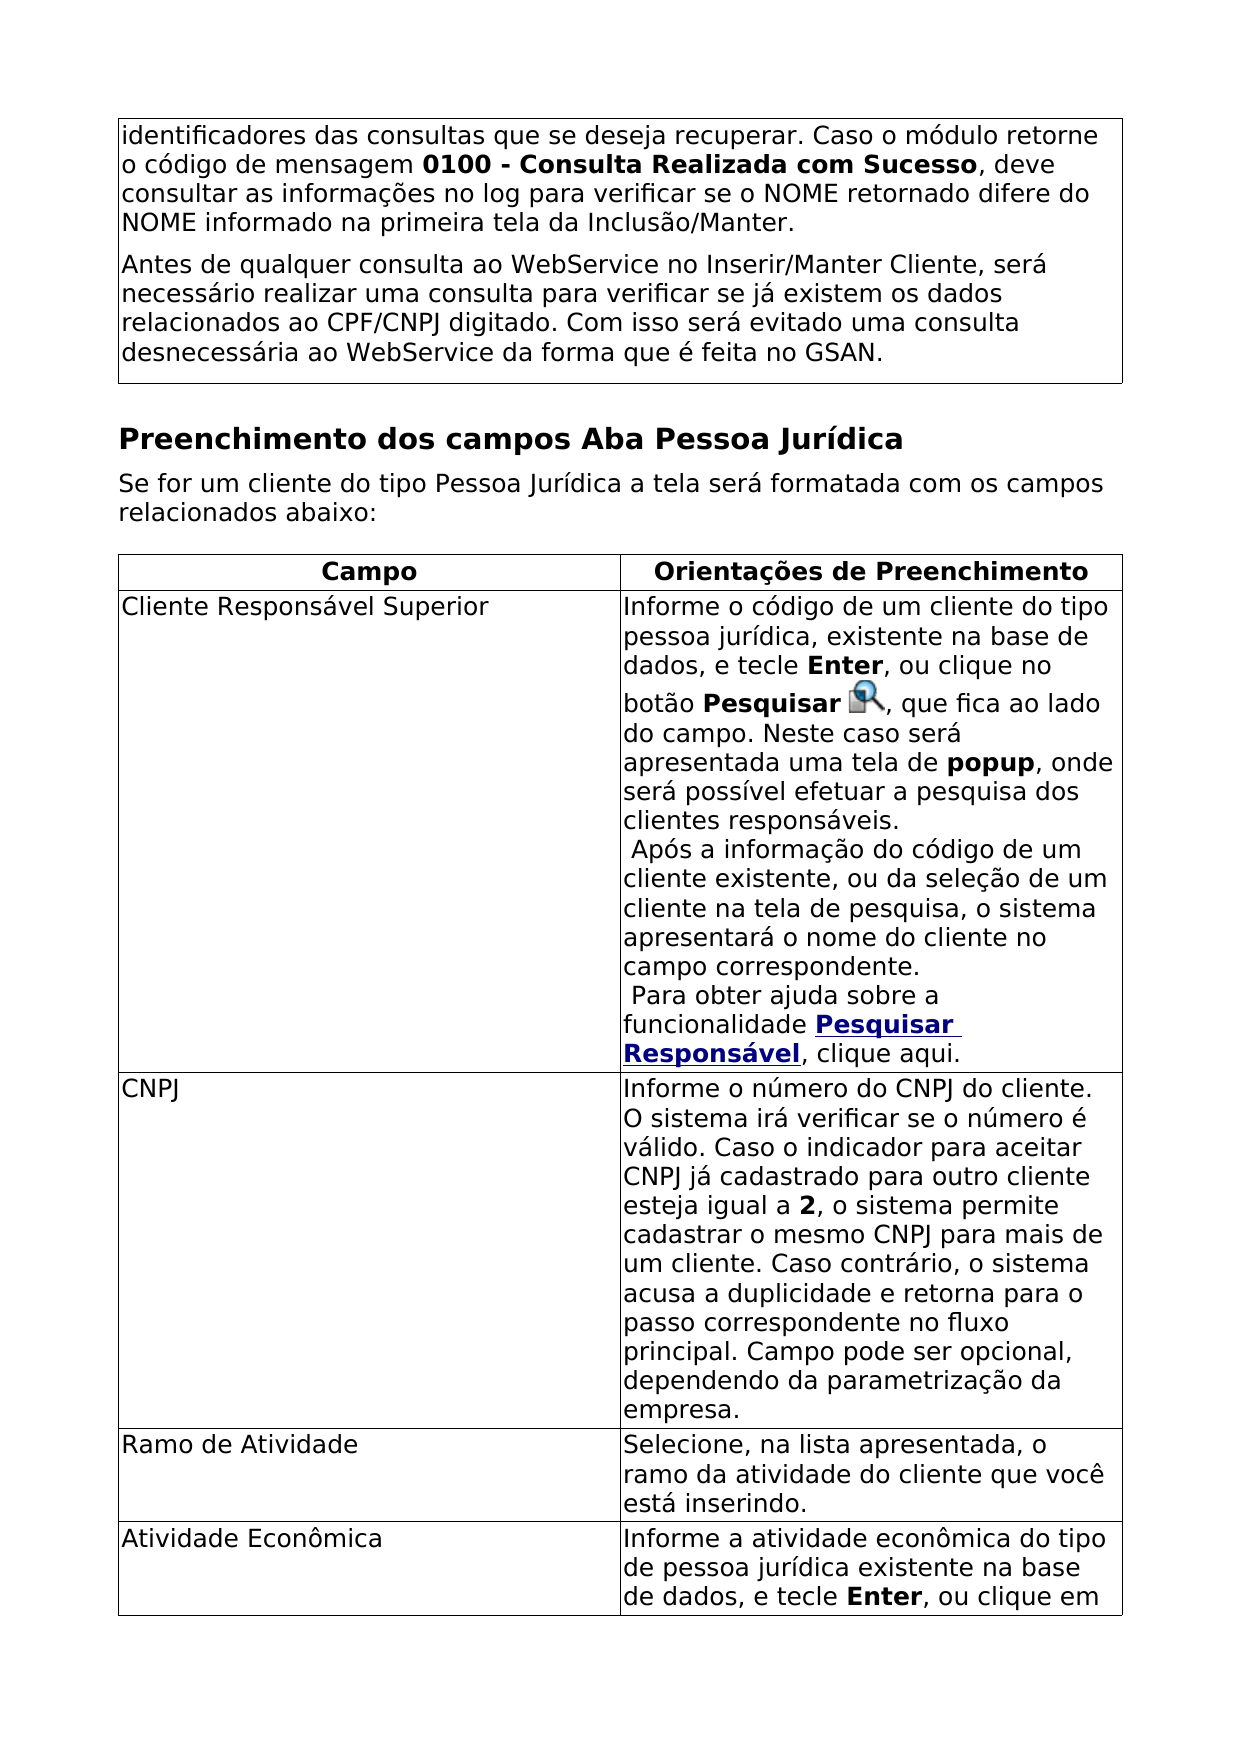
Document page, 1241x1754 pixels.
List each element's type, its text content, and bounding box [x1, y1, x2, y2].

table_cell Informe a atividade econômica do tipo de pessoa jurídica existente na base de dados, e tecle Enter, ou clique em [621, 1522, 1122, 1614]
table_cell Ramo de Atividade [119, 1429, 620, 1521]
table_cell Informe o número do CNPJ do cliente. O sistema irá verificar se o número é válido. Caso o indicador para aceitar CNPJ já cadastrado para outro cliente esteja igual a 2, o sistema permite cadastrar o mesmo CNPJ para mais de um cliente. Caso contrário, o sistema acusa a duplicidade e retorna para o passo correspondente no fluxo principal. Campo pode ser opcional, dependendo da parametrização da empresa. [621, 1073, 1122, 1428]
table_cell CNPJ [119, 1073, 620, 1428]
table_cell Cliente Responsável Superior [119, 591, 620, 1072]
text Se for um cliente do tipo Pessoa Jurídica a tela será formatada com os campos relacionados abaixo: [118, 469, 1122, 527]
table_cell Atividade Econômica [119, 1522, 620, 1614]
picture [848, 680, 885, 713]
subtitle Preenchimento dos campos Aba Pessoa Jurídica [118, 422, 1122, 456]
table_cell Informe o código de um cliente do tipo pessoa jurídica, existente na base de dados, e tecle Enter, ou clique no botão Pesquisar , que fica ao lado do campo. Neste caso será apresentada uma tela de popup, onde será possível efetuar a pesquisa dos clientes responsáveis. Após a informação do código de um cliente existente, ou da seleção de um cliente na tela de pesquisa, o sistema apresentará o nome do cliente no campo correspondente. Para obter ajuda sobre a funcionalidade Pesquisar Responsável, clique aqui. [621, 591, 1122, 1072]
table_header identificadores das consultas que se deseja recuperar. Caso o módulo retorne o código de mensagem 0100 - Consulta Realizada com Sucesso, deve consultar as informações no log para verificar se o NOME retornado difere do NOME informado na primeira tela da Inclusão/Manter. Antes de qualquer consulta ao WebService no Inserir/Manter Cliente, será necessário realizar uma consulta para verificar se já existem os dados relacionados ao CPF/CNPJ digitado. Com isso será evitado uma consulta desnecessária ao WebService da forma que é feita no GSAN. [119, 119, 1122, 382]
table_header Orientações de Preenchimento [621, 555, 1122, 589]
table_header Campo [119, 555, 620, 589]
table_cell Selecione, na lista apresentada, o ramo da atividade do cliente que você está inserindo. [621, 1429, 1122, 1521]
